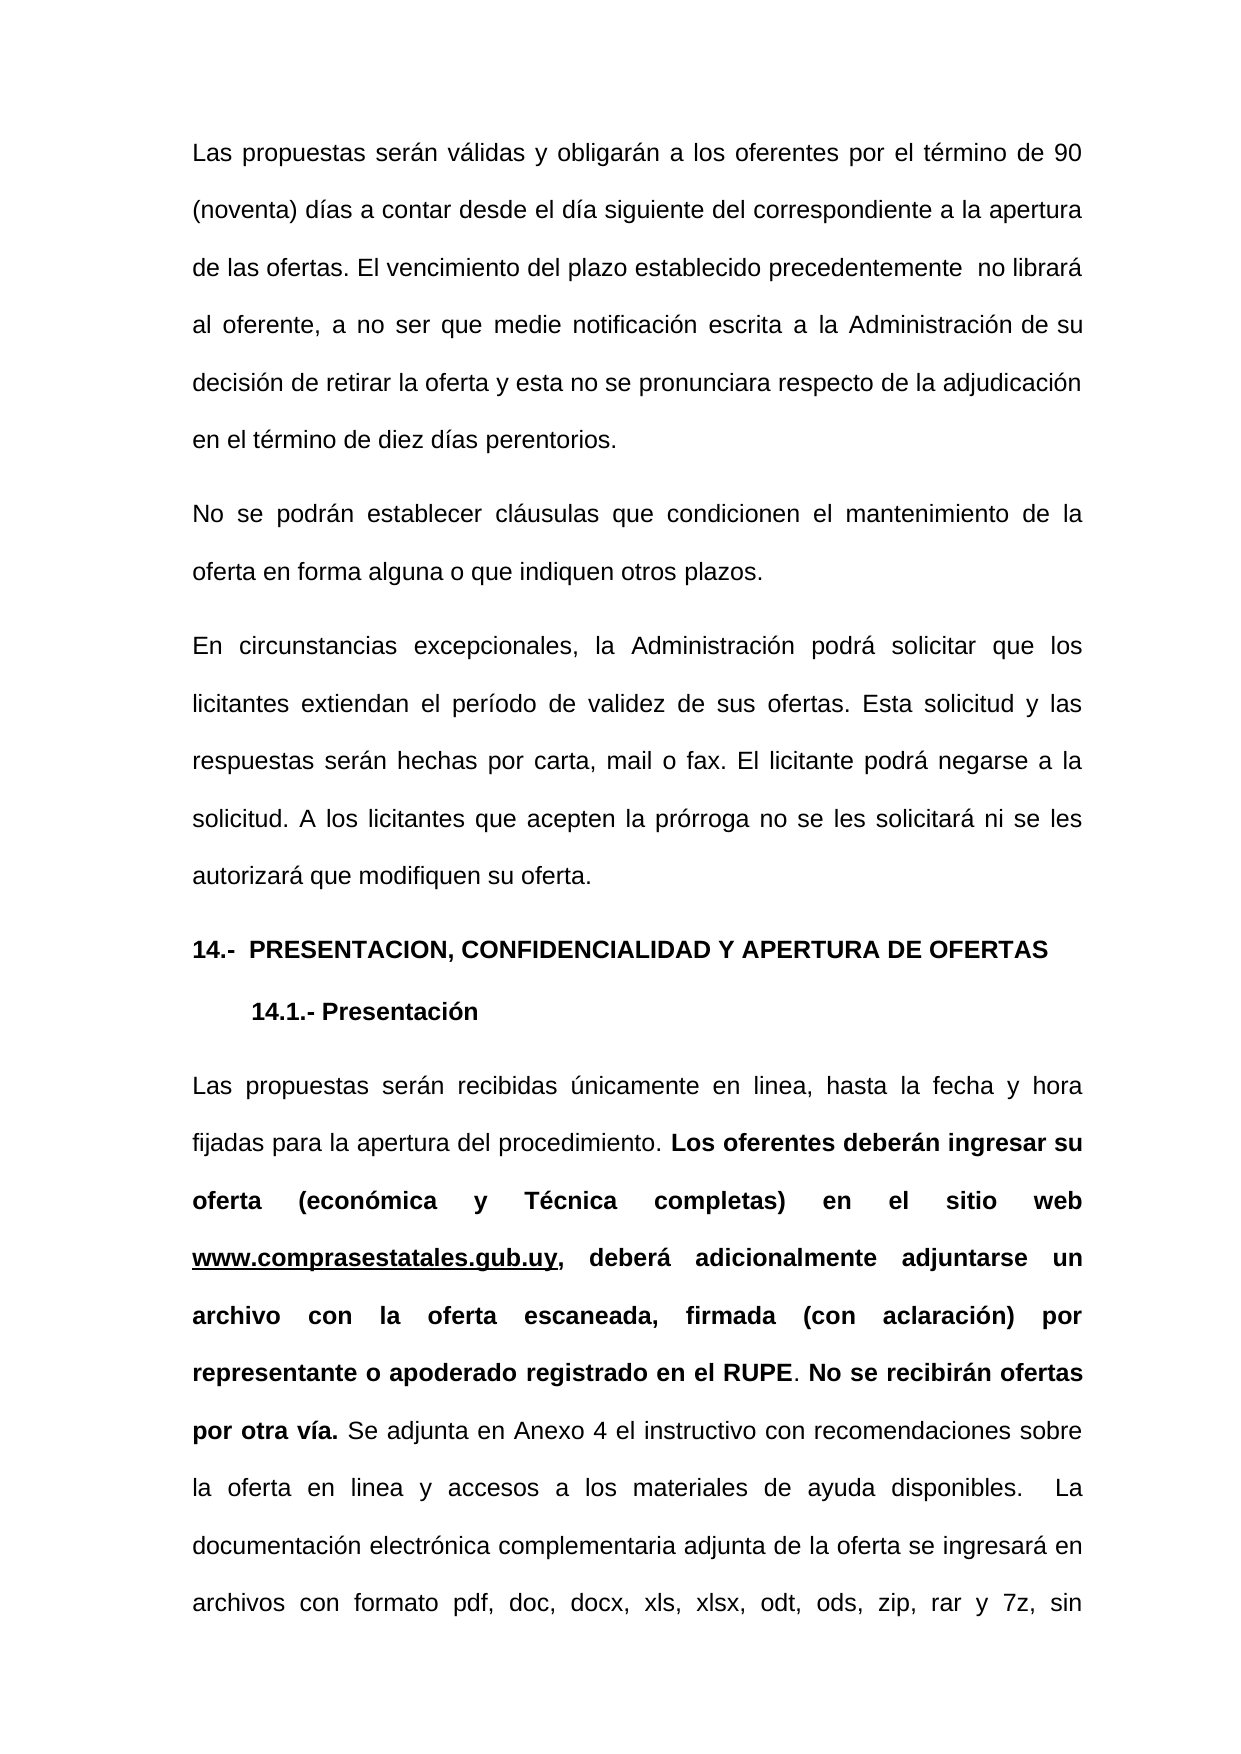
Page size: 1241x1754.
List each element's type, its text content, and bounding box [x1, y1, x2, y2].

text 14.- PRESENTACION, CONFIDENCIALIDAD Y APERTURA DE OFERTAS [192, 935, 1084, 964]
text Las propuestas serán válidas y obligarán a los oferentes por el término de 90 (noventa) días a contar desde el día siguiente del correspondiente a la apertura de las ofertas. El vencimiento del plazo establecido precedentemente no librará al oferente, a no ser que medie notificación escrita a la Administración de su decisión de retirar la oferta y esta no se pronunciara respecto de la adjudicación en el término de diez días perentorios. [192, 137, 1084, 454]
list 14.1.- Presentación [251, 997, 1107, 1026]
text Las propuestas serán recibidas únicamente en linea, hasta la fecha y hora fijadas para la apertura del procedimiento. Los oferentes deberán ingresar su oferta (económica y Técnica completas) en el sitio web www.comprasestatales.gub.uy, deberá adicionalmente adjuntarse un archivo con la oferta escaneada, firmada (con aclaración) por representante o apoderado registrado en el RUPE. No se recibirán ofertas por otra vía. Se adjunta en Anexo 4 el instructivo con recomendaciones sobre la oferta en linea y accesos a los materiales de ayuda disponibles. La documentación electrónica complementaria adjunta de la oferta se ingresará en archivos con formato pdf, doc, docx, xls, xlsx, odt, ods, zip, rar y 7z, sin [192, 1071, 1084, 1617]
text No se podrán establecer cláusulas que condicionen el mantenimiento de la oferta en forma alguna o que indiquen otros plazos. [192, 499, 1084, 586]
text En circunstancias excepcionales, la Administración podrá solicitar que los licitantes extiendan el período de validez de sus ofertas. Esta solicitud y las respuestas serán hechas por carta, mail o fax. El licitante podrá negarse a la solicitud. A los licitantes que acepten la prórroga no se les solicitará ni se les autorizará que modifiquen su oferta. [192, 631, 1084, 890]
